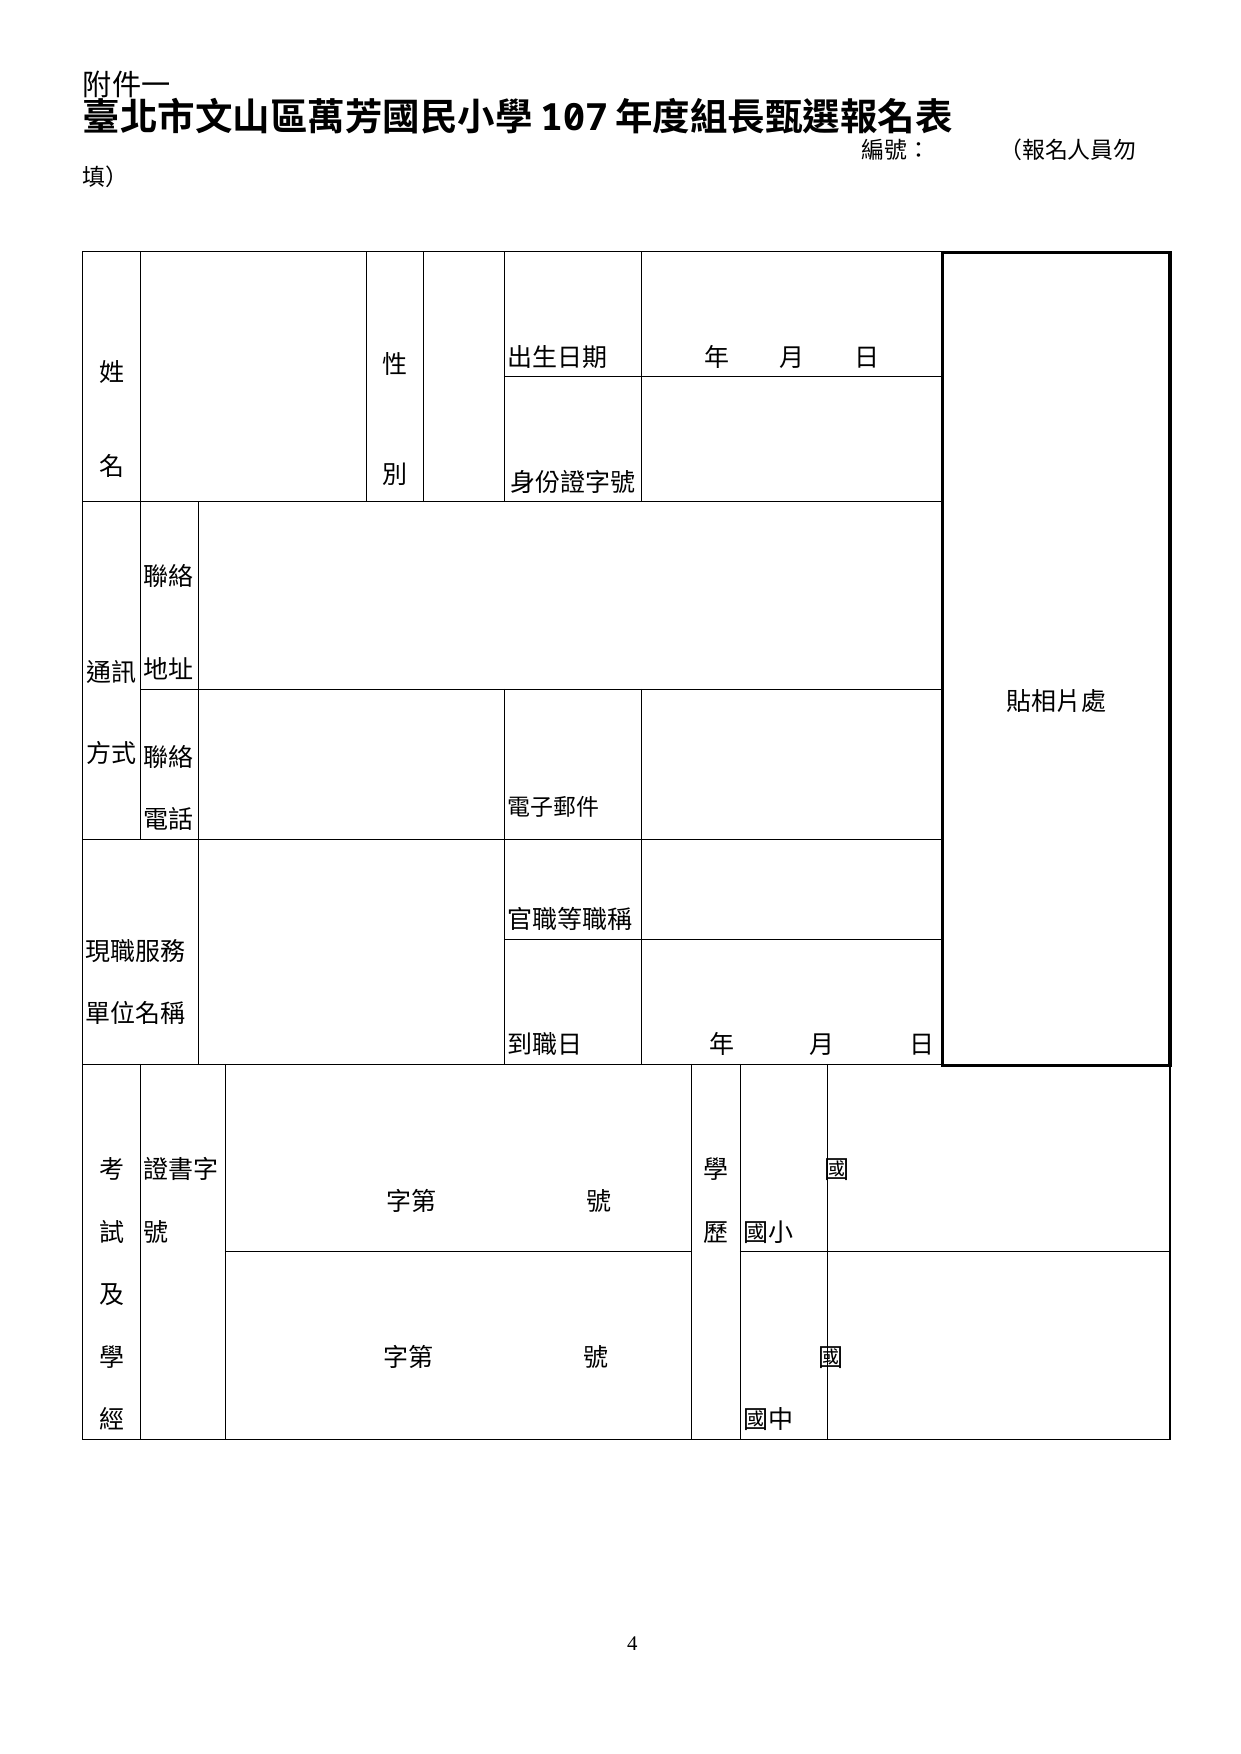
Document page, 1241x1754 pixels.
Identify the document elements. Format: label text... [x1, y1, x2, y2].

table_cell 字第 號 [226, 1065, 691, 1251]
table_cell [199, 502, 941, 689]
table_cell [642, 377, 941, 501]
table_cell 電子郵件 [505, 690, 641, 838]
table_header [141, 252, 366, 501]
table_cell [828, 1252, 1169, 1439]
table_cell 國國中 [822, 1348, 827, 1365]
table_cell 現職服務單位名稱 [83, 840, 198, 1064]
table_header 出生日期 [505, 252, 641, 376]
table_cell 學歷 [692, 1065, 740, 1439]
table_cell [828, 1348, 839, 1365]
table_cell 國國中 [741, 1252, 827, 1439]
table_cell [828, 1065, 1169, 1251]
table_cell 證書字號 [141, 1065, 225, 1439]
table_cell 考 試 及 學 經 [83, 1065, 140, 1439]
table_cell 字第 號 [226, 1252, 691, 1439]
table_cell 通訊 方式 [83, 502, 140, 838]
table_cell [199, 840, 504, 1064]
table_header 性 別 [367, 252, 423, 501]
table_cell 到職日 [505, 940, 641, 1064]
table_cell [828, 1160, 845, 1177]
table_cell 年 月 日 [642, 940, 941, 1064]
text 編號： （報名人員勿填） [83, 137, 1181, 191]
table_cell [642, 690, 941, 838]
table_header [424, 252, 504, 501]
table_header 年 月 日 [642, 252, 941, 376]
table_cell [642, 840, 941, 939]
table_cell 官職等職稱 [505, 840, 641, 939]
text 臺北市文山區萬芳國民小學107年度組長甄選報名表 [83, 103, 1181, 137]
table_cell 國國小 [741, 1065, 827, 1251]
table_cell 聯絡 地址 [141, 502, 198, 689]
table_cell 身份證字號 [505, 377, 641, 501]
table_header 貼相片處 [944, 254, 1168, 1064]
text 附件一 [83, 64, 1181, 103]
table_cell [199, 690, 504, 838]
table_cell 聯絡電話 [141, 690, 198, 838]
table_header 姓 名 [83, 252, 140, 501]
